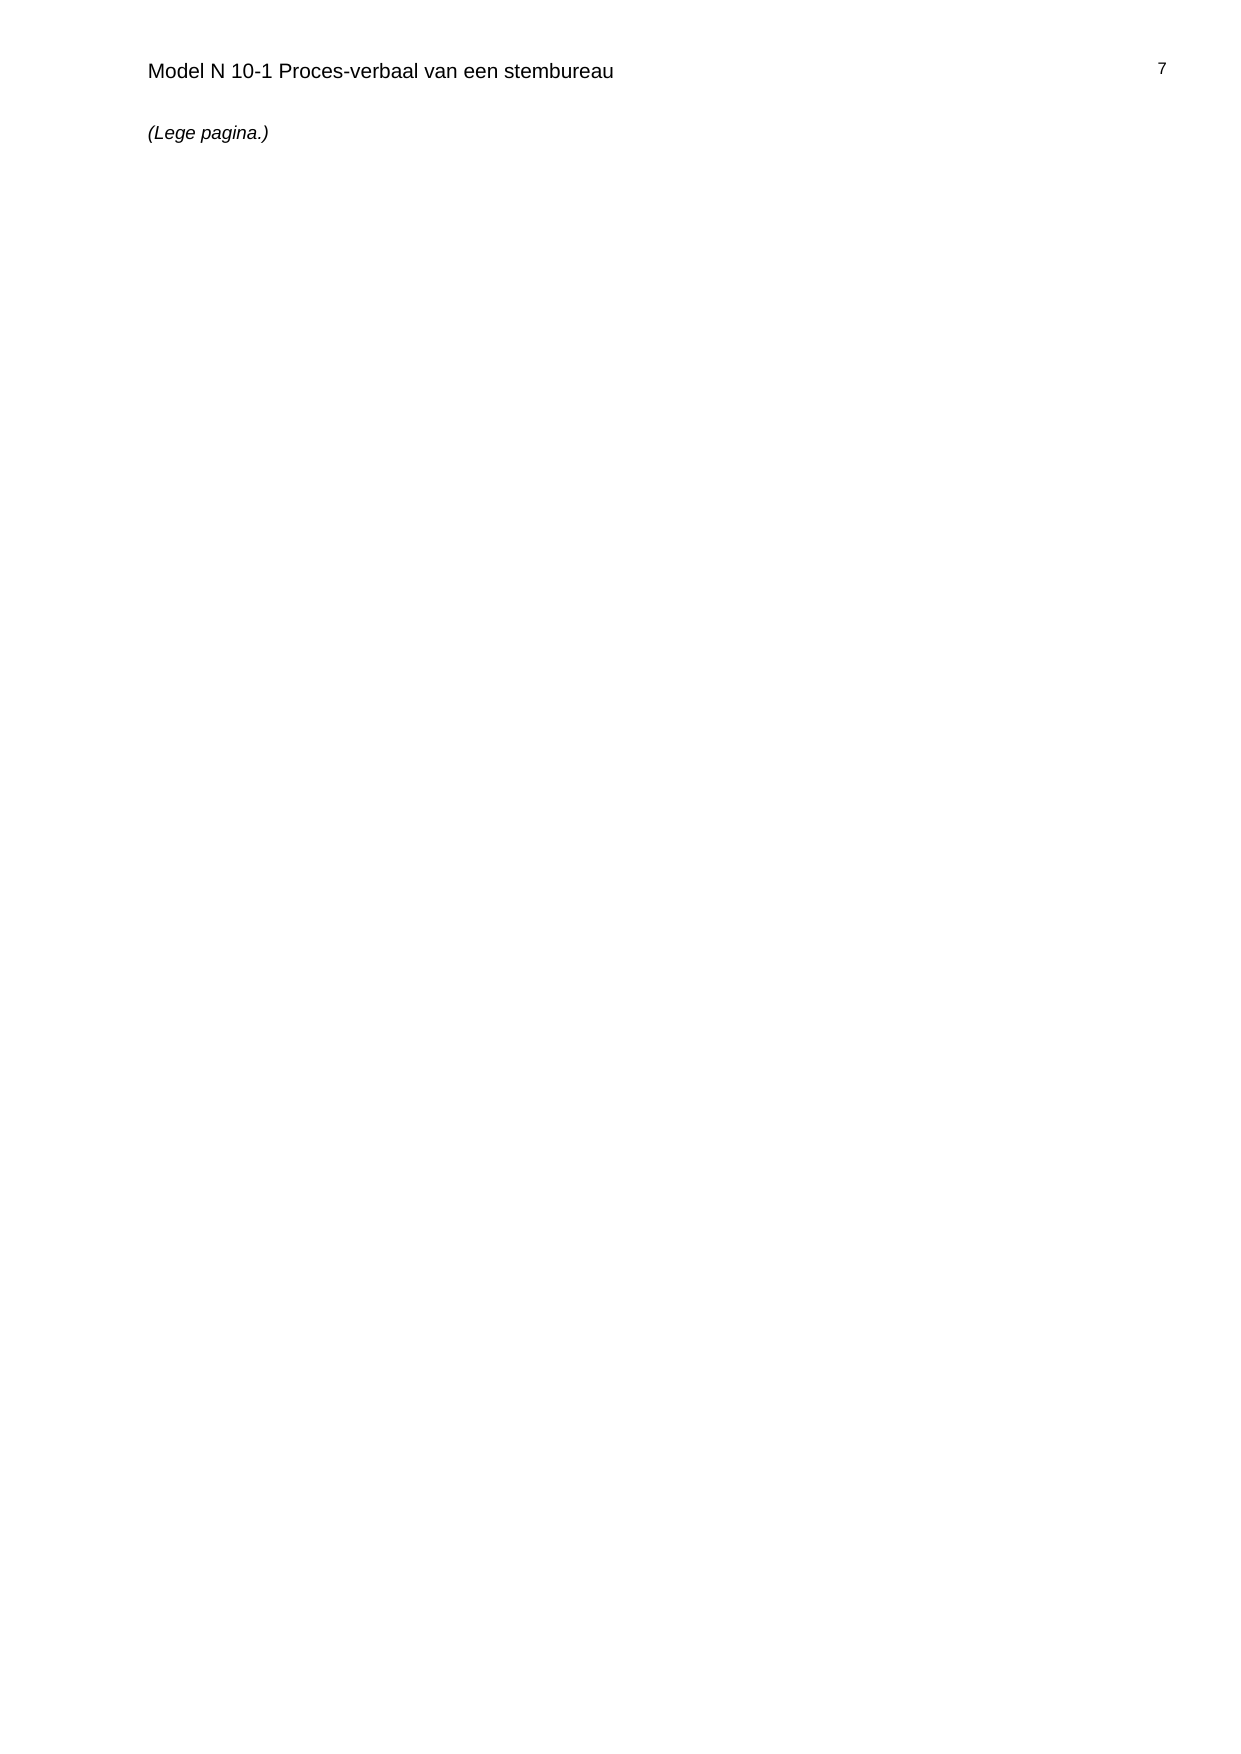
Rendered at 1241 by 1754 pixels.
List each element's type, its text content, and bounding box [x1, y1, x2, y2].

text (Lege pagina.) [150, 125, 1167, 143]
